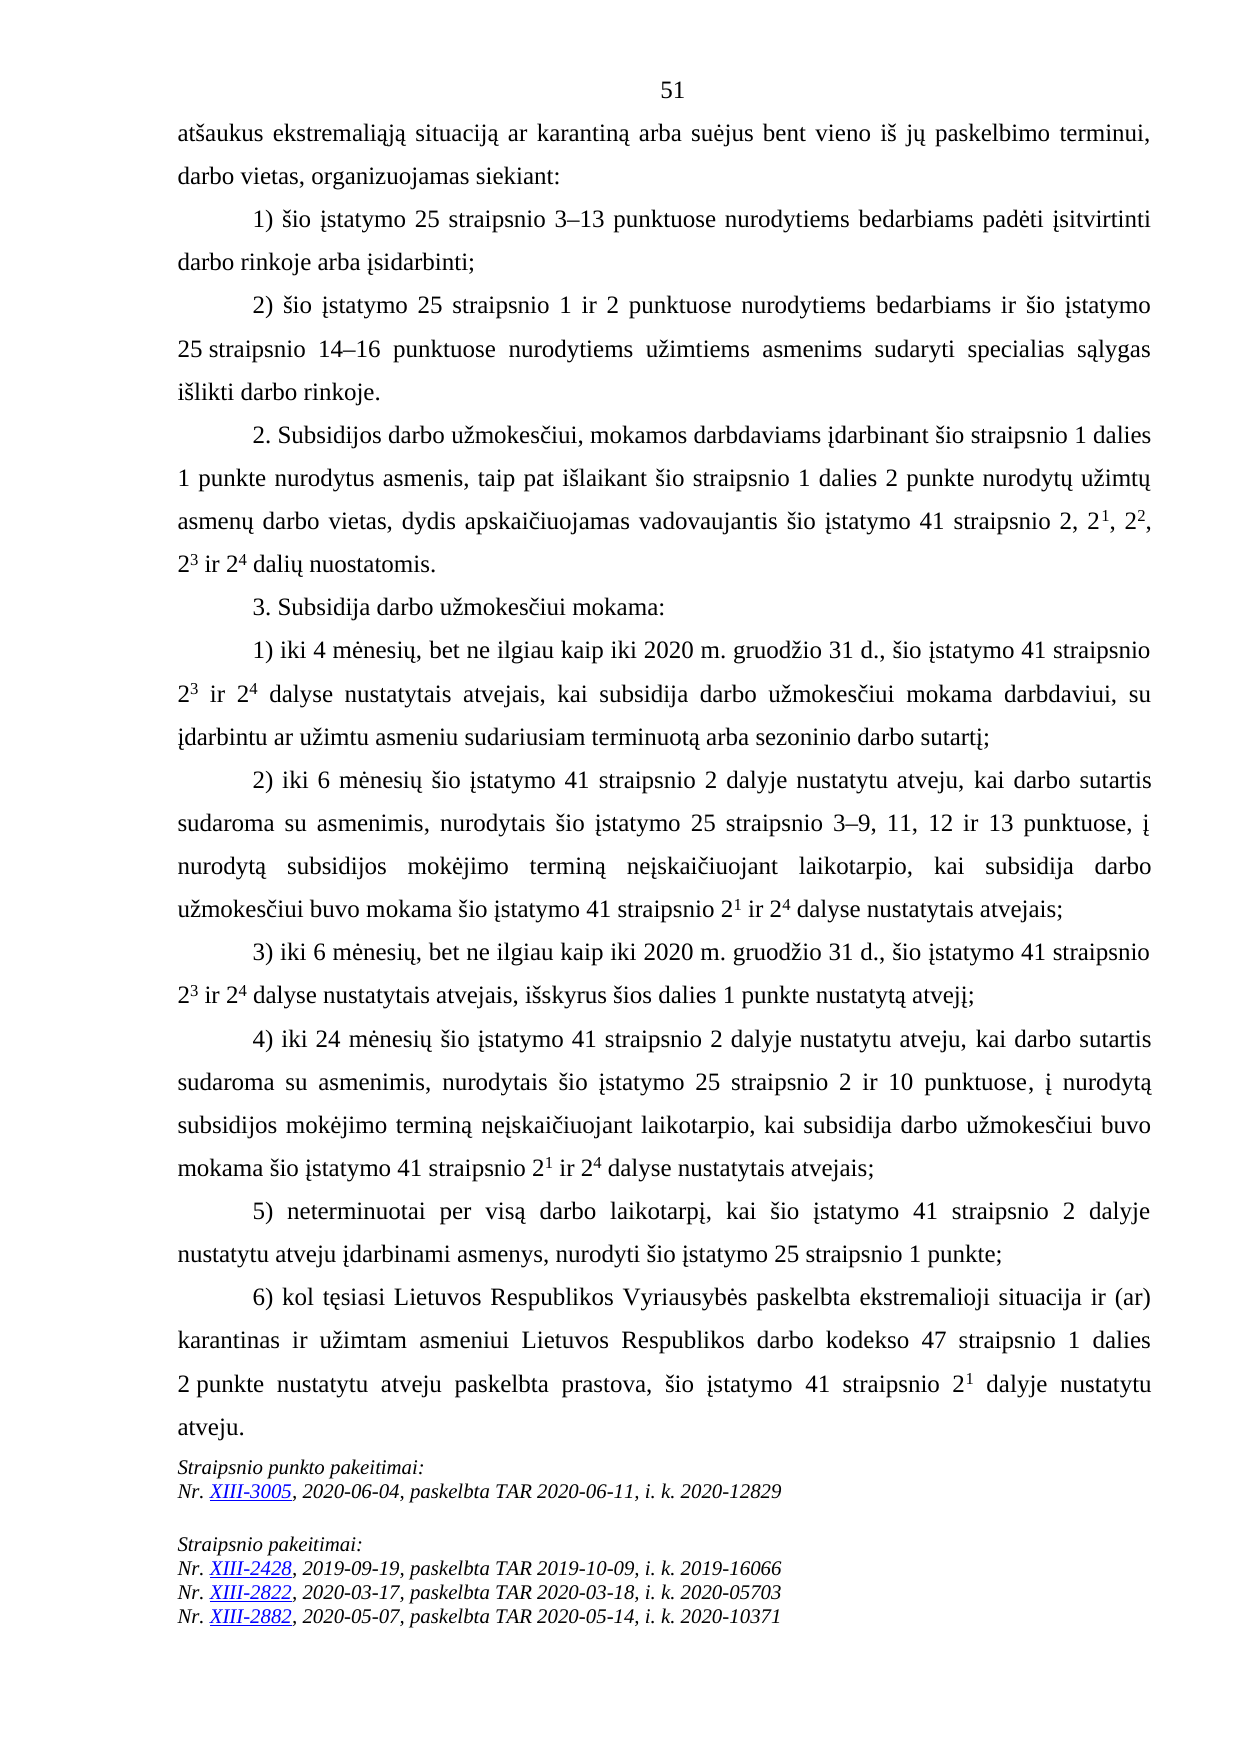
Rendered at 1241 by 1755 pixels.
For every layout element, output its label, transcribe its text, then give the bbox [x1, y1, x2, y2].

text Straipsnio punkto pakeitimai: [177, 1455, 1152, 1479]
text 5) neterminuotai per visą darbo laikotarpį, kai šio įstatymo 41 straipsnio 2 dalyje nustatytu atveju įdarbinami asmenys, nurodyti šio įstatymo 25 straipsnio 1 punkte; [177, 1196, 1152, 1268]
text atšaukus ekstremaliąją situaciją ar karantiną arba suėjus bent vieno iš jų paskelbimo terminui, darbo vietas, organizuojamas siekiant: [177, 118, 1152, 190]
text Nr. XIII-2882, 2020-05-07, paskelbta TAR 2020-05-14, i. k. 2020-10371 [177, 1604, 1152, 1628]
text 4) iki 24 mėnesių šio įstatymo 41 straipsnio 2 dalyje nustatytu atveju, kai darbo sutartis sudaroma su asmenimis, nurodytais šio įstatymo 25 straipsnio 2 ir 10 punktuose, į nurodytą subsidijos mokėjimo terminą neįskaičiuojant laikotarpio, kai subsidija darbo užmokesčiui buvo mokama šio įstatymo 41 straipsnio 21 ir 24 dalyse nustatytais atvejais; [177, 1024, 1152, 1182]
text Nr. XIII-2428, 2019-09-19, paskelbta TAR 2019-10-09, i. k. 2019-16066 [177, 1556, 1152, 1580]
text 3) iki 6 mėnesių, bet ne ilgiau kaip iki 2020 m. gruodžio 31 d., šio įstatymo 41 straipsnio 23 ir 24 dalyse nustatytais atvejais, išskyrus šios dalies 1 punkte nustatytą atvejį; [177, 937, 1152, 1009]
text 2) iki 6 mėnesių šio įstatymo 41 straipsnio 2 dalyje nustatytu atveju, kai darbo sutartis sudaroma su asmenimis, nurodytais šio įstatymo 25 straipsnio 3–9, 11, 12 ir 13 punktuose, į nurodytą subsidijos mokėjimo terminą neįskaičiuojant laikotarpio, kai subsidija darbo užmokesčiui buvo mokama šio įstatymo 41 straipsnio 21 ir 24 dalyse nustatytais atvejais; [177, 765, 1152, 923]
text 1) šio įstatymo 25 straipsnio 3–13 punktuose nurodytiems bedarbiams padėti įsitvirtinti darbo rinkoje arba įsidarbinti; [177, 204, 1152, 276]
text 1) iki 4 mėnesių, bet ne ilgiau kaip iki 2020 m. gruodžio 31 d., šio įstatymo 41 straipsnio 23 ir 24 dalyse nustatytais atvejais, kai subsidija darbo užmokesčiui mokama darbdaviui, su įdarbintu ar užimtu asmeniu sudariusiam terminuotą arba sezoninio darbo sutartį; [177, 636, 1152, 751]
text 3. Subsidija darbo užmokesčiui mokama: [177, 592, 1152, 621]
text 2. Subsidijos darbo užmokesčiui, mokamos darbdaviams įdarbinant šio straipsnio 1 dalies 1 punkte nurodytus asmenis, taip pat išlaikant šio straipsnio 1 dalies 2 punkte nurodytų užimtų asmenų darbo vietas, dydis apskaičiuojamas vadovaujantis šio įstatymo 41 straipsnio 2, 21, 22, 23 ir 24 dalių nuostatomis. [177, 420, 1152, 578]
text Straipsnio pakeitimai: [177, 1532, 1152, 1556]
text Nr. XIII-2822, 2020-03-17, paskelbta TAR 2020-03-18, i. k. 2020-05703 [177, 1580, 1152, 1604]
text 6) kol tęsiasi Lietuvos Respublikos Vyriausybės paskelbta ekstremalioji situacija ir (ar) karantinas ir užimtam asmeniui Lietuvos Respublikos darbo kodekso 47 straipsnio 1 dalies 2 punkte nustatytu atveju paskelbta prastova, šio įstatymo 41 straipsnio 21 dalyje nustatytu atveju. [177, 1282, 1152, 1441]
text Nr. XIII-3005, 2020-06-04, paskelbta TAR 2020-06-11, i. k. 2020-12829 [177, 1479, 1152, 1503]
text 2) šio įstatymo 25 straipsnio 1 ir 2 punktuose nurodytiems bedarbiams ir šio įstatymo 25 straipsnio 14–16 punktuose nurodytiems užimtiems asmenims sudaryti specialias sąlygas išlikti darbo rinkoje. [177, 291, 1152, 406]
